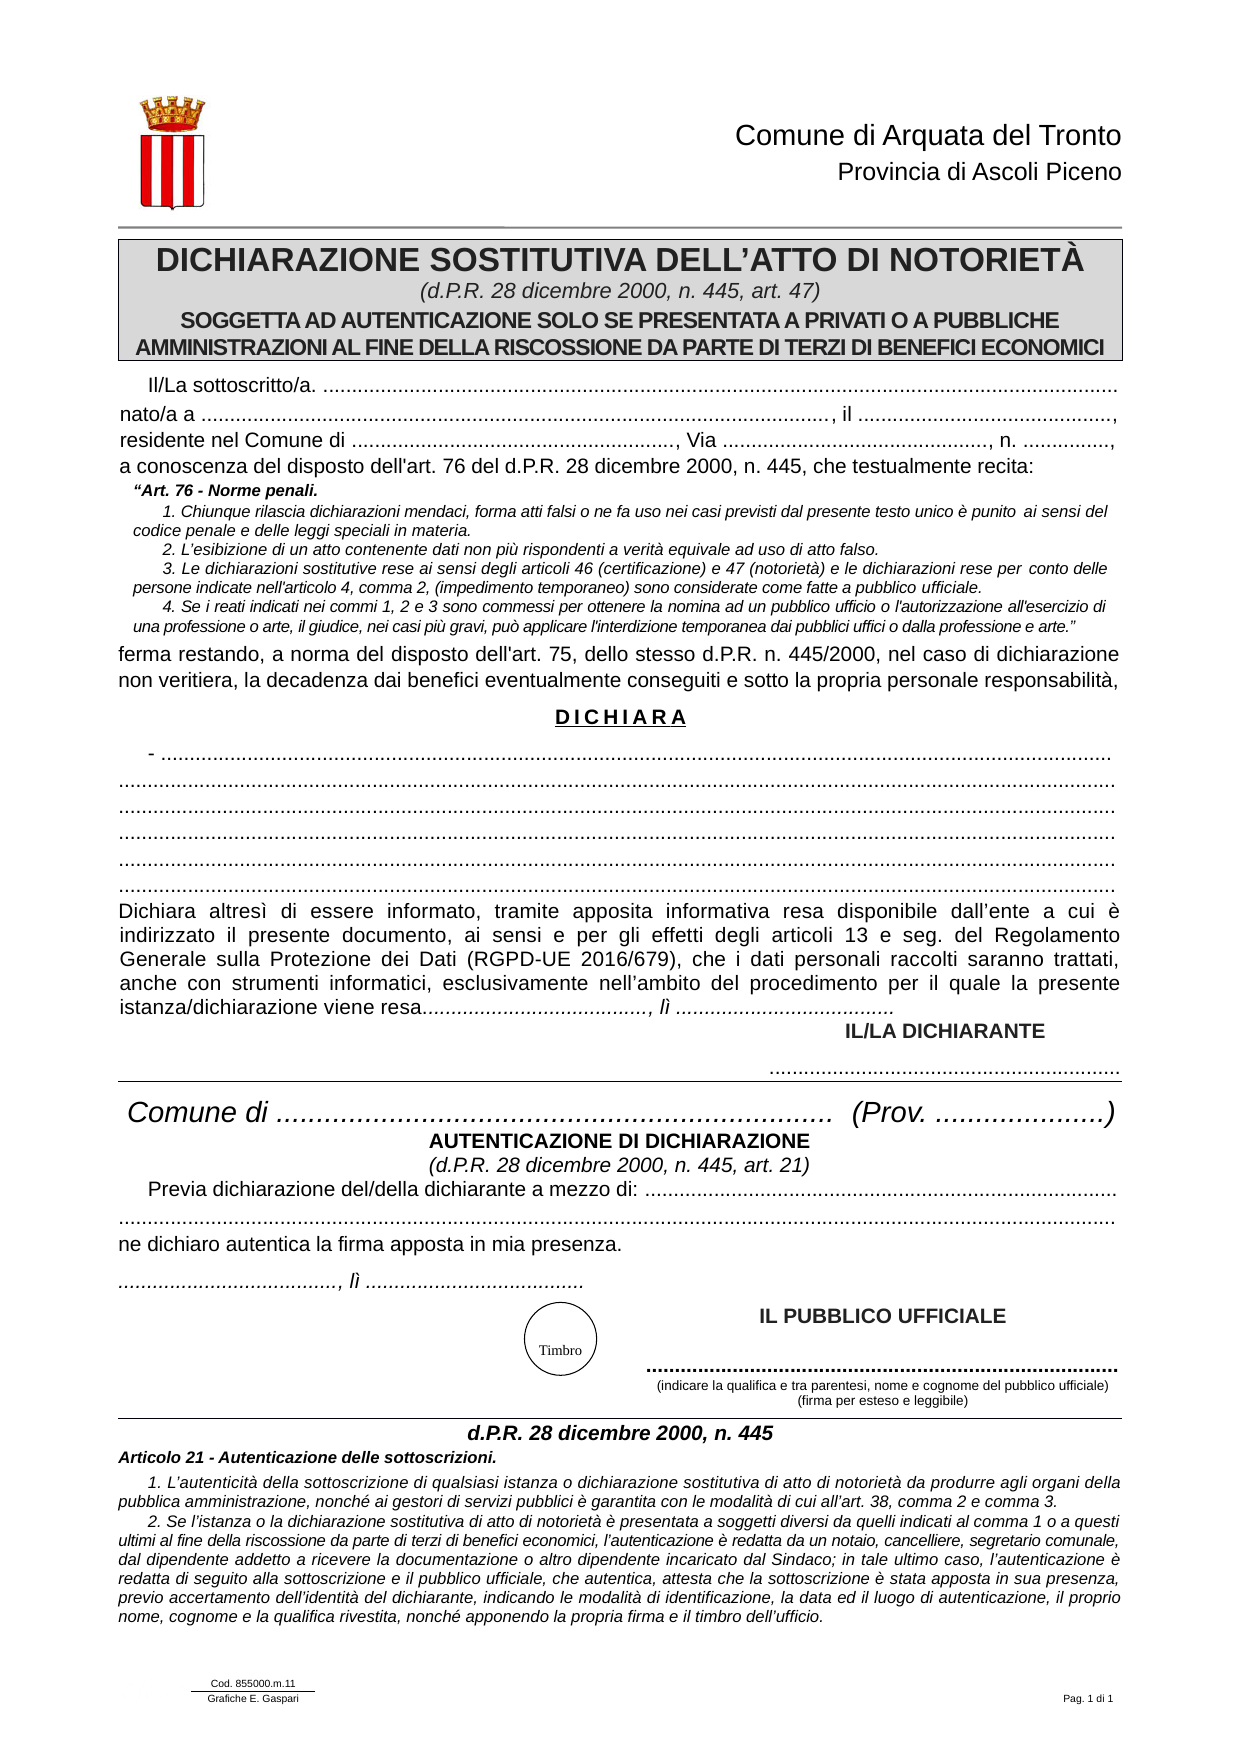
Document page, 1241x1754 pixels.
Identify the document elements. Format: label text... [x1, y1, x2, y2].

text residente nel Comune di ........................................................, Via .............................................., n. ..............., [119, 428, 1122, 452]
text ............................................................................................................................................................................. [118, 846, 1122, 870]
text 2. L’esibizione di un atto contenente dati non più rispondenti a verità equivale ad uso di atto falso. [133, 540, 1107, 559]
text Articolo 21 - Autenticazione delle sottoscrizioni. [118, 1448, 1122, 1467]
text (d.P.R. 28 dicembre 2000, n. 445, art. 21) [118, 1153, 1121, 1177]
text a conoscenza del disposto dell'art. 76 del d.P.R. 28 dicembre 2000, n. 445, che testualmente recita: [119, 454, 1122, 478]
picture [122, 87, 224, 219]
text ............................................................................................................................................................................. [118, 767, 1122, 791]
text .................................................................................. [643, 1353, 1122, 1377]
text AUTENTICAZIONE DI DICHIARAZIONE [118, 1129, 1121, 1153]
text ............................................................. [118, 1055, 1122, 1081]
text Comune di Arquata del Tronto [224, 118, 1122, 152]
text ne dichiaro autentica la firma apposta in mia presenza. [118, 1232, 1121, 1256]
text - ..................................................................................................................................................................... [148, 741, 1122, 765]
text ......................................, lì ...................................... [118, 1268, 1122, 1292]
text ............................................................................................................................................................................. [118, 1204, 1121, 1228]
text Dichiara altresì di essere informato, tramite apposita informativa resa disponibile dall’ente a cui è indirizzato il presente documento, ai sensi e per gli effetti degli articoli 13 e seg. del Regolamento Generale sulla Protezione dei Dati (RGPD-UE 2016/679), che i dati personali raccolti saranno trattati, anche con strumenti informatici, esclusivamente nell’ambito del procedimento per il quale la presente istanza/dichiarazione viene resa......................................., lì ...................................... [118, 899, 1122, 1019]
text Provincia di Ascoli Piceno [224, 157, 1122, 185]
text ............................................................................................................................................................................. [118, 820, 1122, 844]
text d.P.R. 28 dicembre 2000, n. 445 [118, 1419, 1122, 1445]
text IL PUBBLICO UFFICIALE [643, 1304, 1122, 1328]
text ............................................................................................................................................................................. [118, 873, 1122, 897]
text (firma per esteso e leggibile) [643, 1393, 1122, 1408]
text 4. Se i reati indicati nei commi 1, 2 e 3 sono commessi per ottenere la nomina ad un pubblico ufficio o l'autorizzazione all'esercizio di una professione o arte, il giudice, nei casi più gravi, può applicare l'interdizione temporanea dai pubblici uffici o dalla professione e arte.” [133, 597, 1107, 636]
text (indicare la qualifica e tra parentesi, nome e cognome del pubblico ufficiale) [643, 1377, 1122, 1393]
text 1. Chiunque rilascia dichiarazioni mendaci, forma atti falsi o ne fa uso nei casi previsti dal presente testo unico è punito ai sensi del codice penale e delle leggi speciali in materia. [133, 501, 1107, 540]
text 3. Le dichiarazioni sostitutive rese ai sensi degli articoli 46 (certificazione) e 47 (notorietà) e le dichiarazioni rese per conto delle persone indicate nell'articolo 4, comma 2, (impedimento temporaneo) sono considerate come fatte a pubblico ufficiale. [133, 559, 1107, 597]
table_header DICHIARAZIONE SOSTITUTIVA DELL’ATTO DI NOTORIETÀ (d.P.R. 28 dicembre 2000, n. 445, art. 47) SOGGETTA AD AUTENTICAZIONE SOLO SE PRESENTATA A PRIVATI O A PUBBLICHE AMMINISTRAZIONI AL FINE DELLA RISCOSSIONE DA PARTE DI TERZI DI BENEFICI ECONOMICI [119, 240, 1122, 360]
text ferma restando, a norma del disposto dell'art. 75, dello stesso d.P.R. n. 445/2000, nel caso di dichiarazione non veritiera, la decadenza dai benefici eventualmente conseguiti e sotto la propria personale responsabilità, [118, 642, 1122, 692]
text Comune di ..................................................................... (Prov. .....................) [120, 1096, 1122, 1129]
text nato/a a ............................................................................................................., il ............................................, [119, 401, 1122, 425]
text “Art. 76 - Norme penali. [133, 480, 1107, 499]
text 1. L’autenticità della sottoscrizione di qualsiasi istanza o dichiarazione sostitutiva di atto di notorietà da produrre agli organi della pubblica amministrazione, nonché ai gestori di servizi pubblici è garantita con le modalità di cui all’art. 38, comma 2 e comma 3. [118, 1473, 1122, 1511]
text Previa dichiarazione del/della dichiarante a mezzo di: .................................................................................. [118, 1177, 1122, 1201]
text Il/La sottoscritto/a. .......................................................................................................................................... [118, 373, 1122, 397]
text ............................................................................................................................................................................. [118, 794, 1122, 818]
text DICHIARA [119, 705, 1122, 729]
text IL/LA DICHIARANTE [768, 1019, 1122, 1043]
text 2. Se l’istanza o la dichiarazione sostitutiva di atto di notorietà è presentata a soggetti diversi da quelli indicati al comma 1 o a questi ultimi al fine della riscossione da parte di terzi di benefici economici, l’autenticazione è redatta da un notaio, cancelliere, segretario comunale, dal dipendente addetto a ricevere la documentazione o altro dipendente incaricato dal Sindaco; in tale ultimo caso, l’autenticazione è redatta di seguito alla sottoscrizione e il pubblico ufficiale, che autentica, attesta che la sottoscrizione è stata apposta in sua presenza, previo accertamento dell’identità del dichiarante, indicando le modalità di identificazione, la data ed il luogo di autenticazione, il proprio nome, cognome e la qualifica rivestita, nonché apponendo la propria firma e il timbro dell’ufficio. [118, 1511, 1122, 1626]
